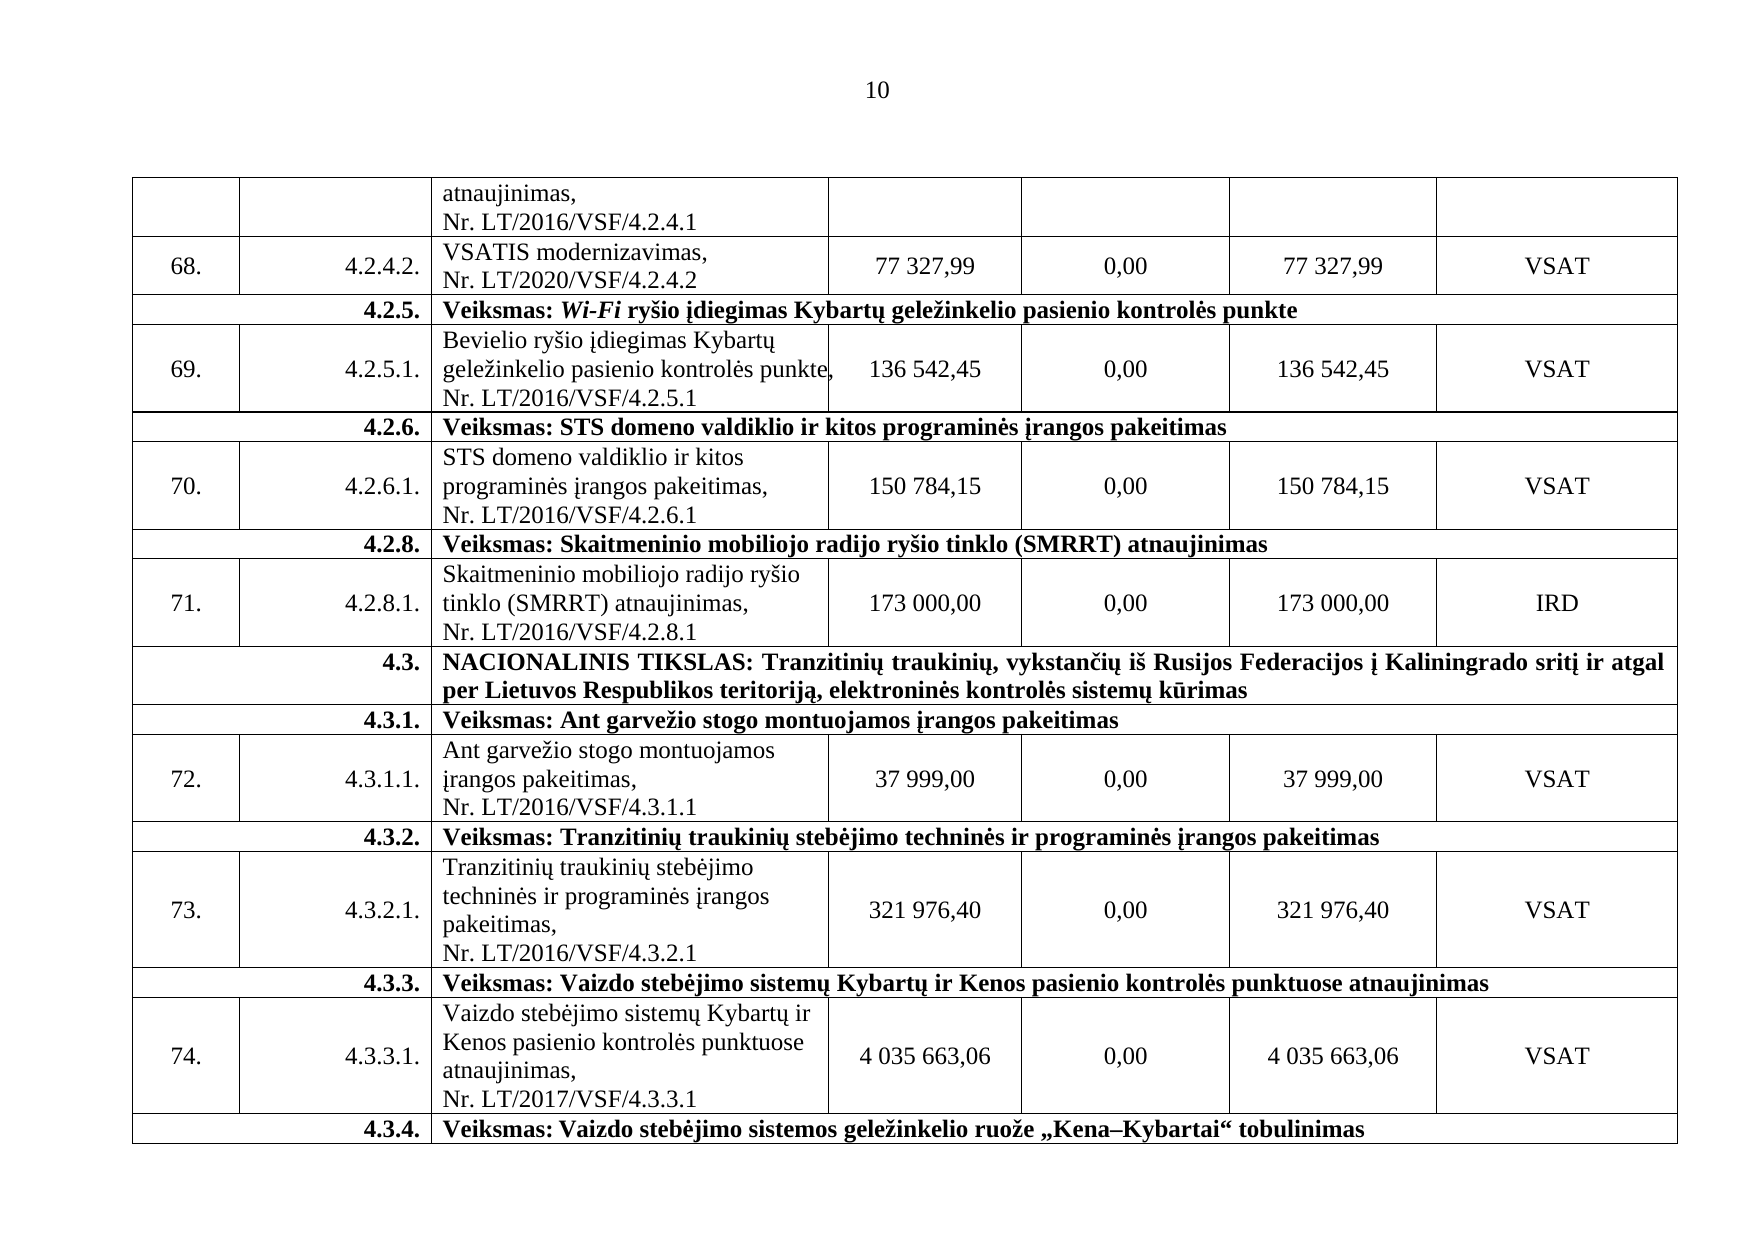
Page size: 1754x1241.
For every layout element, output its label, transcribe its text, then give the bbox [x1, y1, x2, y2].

table_cell VSAT [1437, 735, 1677, 821]
table_cell 0,00 [1022, 735, 1229, 821]
table_cell Veiksmas: STS domeno valdiklio ir kitos programinės įrangos pakeitimas [432, 413, 1677, 441]
table_cell VSAT [1437, 237, 1677, 294]
table_cell 0,00 [1022, 852, 1229, 967]
table_cell 4.3.1. [133, 705, 431, 734]
table_cell VSAT [1437, 852, 1677, 967]
table_cell Veiksmas: Tranzitinių traukinių stebėjimo techninės ir programinės įrangos pakeitimas [432, 822, 1677, 851]
table_cell 77 327,99 [829, 237, 1021, 294]
table_cell 4.3. [133, 647, 431, 704]
table_cell [240, 178, 431, 236]
table_cell Veiksmas: Vaizdo stebėjimo sistemų Kybartų ir Kenos pasienio kontrolės punktuose atnaujinimas [432, 968, 1677, 997]
table_cell Veiksmas: Wi-Fi ryšio įdiegimas Kybartų geležinkelio pasienio kontrolės punkte [432, 295, 1677, 324]
table_cell [829, 178, 1021, 236]
table_cell 0,00 [1022, 237, 1229, 294]
table_cell 4 035 663,06 [829, 998, 1021, 1113]
table_cell [1022, 178, 1229, 236]
table_cell VSAT [1437, 325, 1677, 411]
table_cell 69. [133, 325, 239, 411]
table_cell 4.2.5.1. [240, 325, 431, 411]
table_cell 68. [133, 237, 239, 294]
table_cell 4 035 663,06 [1230, 998, 1436, 1113]
table_cell 4.2.6.1. [240, 442, 431, 528]
table_cell 0,00 [1022, 998, 1229, 1113]
table_cell IRD [1437, 559, 1677, 646]
table_cell 4.3.3.1. [240, 998, 431, 1113]
table_cell 136 542,45 [1230, 325, 1436, 411]
table_cell 0,00 [1022, 559, 1229, 646]
table_cell Bevielio ryšio įdiegimas Kybartų geležinkelio pasienio kontrolės punkte, Nr. LT/2016/VSF/4.2.5.1 [432, 325, 828, 411]
table_cell 4.2.5. [133, 295, 431, 324]
table_cell NACIONALINIS TIKSLAS: Tranzitinių traukinių, vykstančių iš Rusijos Federacijos į Kaliningrado sritį ir atgal per Lietuvos Respublikos teritoriją, elektroninės kontrolės sistemų kūrimas [432, 647, 1677, 704]
table_cell 37 999,00 [1230, 735, 1436, 821]
table_cell 73. [133, 852, 239, 967]
table_cell 37 999,00 [829, 735, 1021, 821]
table_cell Skaitmeninio mobiliojo radijo ryšio tinklo (SMRRT) atnaujinimas, Nr. LT/2016/VSF/4.2.8.1 [432, 559, 828, 646]
table_cell [133, 178, 239, 236]
table_cell 72. [133, 735, 239, 821]
table_cell VSATIS modernizavimas, Nr. LT/2020/VSF/4.2.4.2 [432, 237, 828, 294]
table_cell 173 000,00 [1230, 559, 1436, 646]
table_cell 321 976,40 [829, 852, 1021, 967]
table_cell 150 784,15 [1230, 442, 1436, 528]
table_cell 150 784,15 [829, 442, 1021, 528]
table_cell STS domeno valdiklio ir kitos programinės įrangos pakeitimas, Nr. LT/2016/VSF/4.2.6.1 [432, 442, 828, 528]
table_cell Tranzitinių traukinių stebėjimo techninės ir programinės įrangos pakeitimas, Nr. LT/2016/VSF/4.3.2.1 [432, 852, 828, 967]
table_cell 173 000,00 [829, 559, 1021, 646]
table_cell atnaujinimas, Nr. LT/2016/VSF/4.2.4.1 [432, 178, 828, 236]
table_cell Veiksmas: Vaizdo stebėjimo sistemos geležinkelio ruože „Kena–Kybartai“ tobulinimas [432, 1114, 1677, 1143]
table_cell 0,00 [1022, 442, 1229, 528]
table_cell 4.2.8.1. [240, 559, 431, 646]
table_cell 4.3.2. [133, 822, 431, 851]
table_cell 71. [133, 559, 239, 646]
table_cell 77 327,99 [1230, 237, 1436, 294]
table_cell VSAT [1437, 998, 1677, 1113]
table_cell 4.3.2.1. [240, 852, 431, 967]
table_cell [1437, 178, 1677, 236]
table_cell 0,00 [1022, 325, 1229, 411]
table_cell Vaizdo stebėjimo sistemų Kybartų ir Kenos pasienio kontrolės punktuose atnaujinimas, Nr. LT/2017/VSF/4.3.3.1 [432, 998, 828, 1113]
table_cell [1230, 178, 1436, 236]
table_cell 321 976,40 [1230, 852, 1436, 967]
table_cell 70. [133, 442, 239, 528]
table_cell Veiksmas: Skaitmeninio mobiliojo radijo ryšio tinklo (SMRRT) atnaujinimas [432, 530, 1677, 558]
table_cell 74. [133, 998, 239, 1113]
table_cell 4.3.3. [133, 968, 431, 997]
table_cell 4.3.4. [133, 1114, 431, 1143]
table_cell Veiksmas: Ant garvežio stogo montuojamos įrangos pakeitimas [432, 705, 1677, 734]
table_cell 136 542,45 [829, 325, 1021, 411]
table_cell 4.2.4.2. [240, 237, 431, 294]
table_cell Ant garvežio stogo montuojamos įrangos pakeitimas, Nr. LT/2016/VSF/4.3.1.1 [432, 735, 828, 821]
table_cell VSAT [1437, 442, 1677, 528]
table_cell 4.3.1.1. [240, 735, 431, 821]
table_cell 4.2.8. [133, 530, 431, 558]
table_cell 4.2.6. [133, 413, 431, 441]
